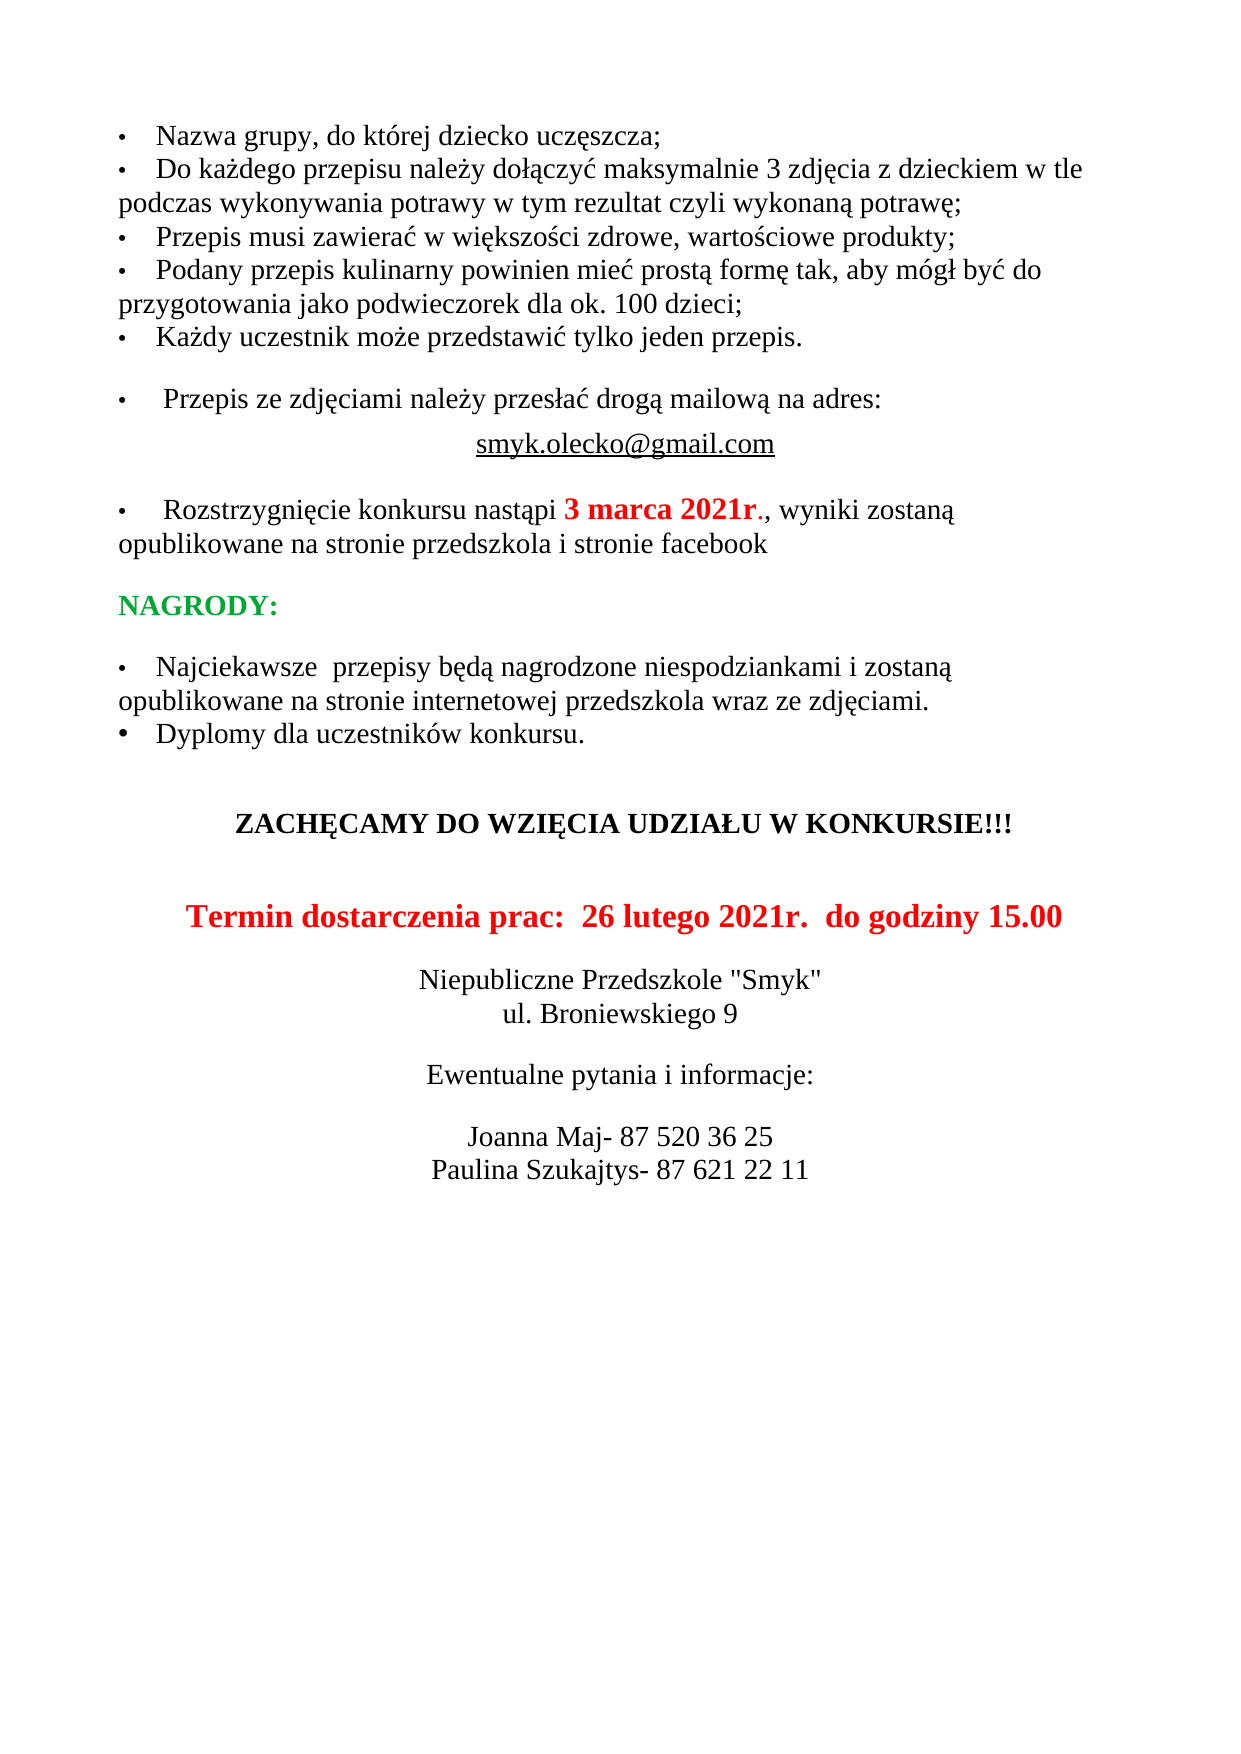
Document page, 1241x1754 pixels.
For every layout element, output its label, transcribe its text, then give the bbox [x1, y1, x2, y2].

list Najciekawsze przepisy będą nagrodzone niespodziankami i zostaną opublikowane na stronie internetowej przedszkola wraz ze zdjęciami. [81, 649, 1122, 717]
text Paulina Szukajtys- 87 621 22 11 [118, 1152, 1122, 1186]
list Nazwa grupy, do której dziecko uczęszcza; [81, 118, 1122, 152]
text Ewentualne pytania i informacje: [118, 1057, 1122, 1091]
list Podany przepis kulinarny powinien mieć prostą formę tak, aby mógł być do przygotowania jako podwieczorek dla ok. 100 dzieci; [81, 252, 1122, 319]
list Przepis ze zdjęciami należy przesłać drogą mailową na adres: [81, 381, 1122, 414]
text Termin dostarczenia prac: 26 lutego 2021r. do godziny 15.00 [118, 896, 1122, 934]
list Do każdego przepisu należy dołączyć maksymalnie 3 zdjęcia z dzieckiem w tle podczas wykonywania potrawy w tym rezultat czyli wykonaną potrawę; [81, 152, 1122, 219]
list Przepis musi zawierać w większości zdrowe, wartościowe produkty; [81, 219, 1122, 252]
list Każdy uczestnik może przedstawić tylko jeden przepis. [81, 319, 1122, 353]
text Niepubliczne Przedszkole "Smyk" [118, 962, 1122, 996]
text Joanna Maj- 87 520 36 25 [118, 1119, 1122, 1152]
list Dyplomy dla uczestników konkursu. [81, 717, 1122, 750]
text NAGRODY: [118, 588, 1122, 621]
text smyk.olecko@gmail.com [118, 414, 1122, 462]
text ZACHĘCAMY DO WZIĘCIA UDZIAŁU W KONKURSIE!!! [118, 806, 1122, 840]
list Rozstrzygnięcie konkursu nastąpi 3 marca 2021r., wyniki zostaną opublikowane na stronie przedszkola i stronie facebook [81, 490, 1122, 560]
text ul. Broniewskiego 9 [118, 996, 1122, 1029]
